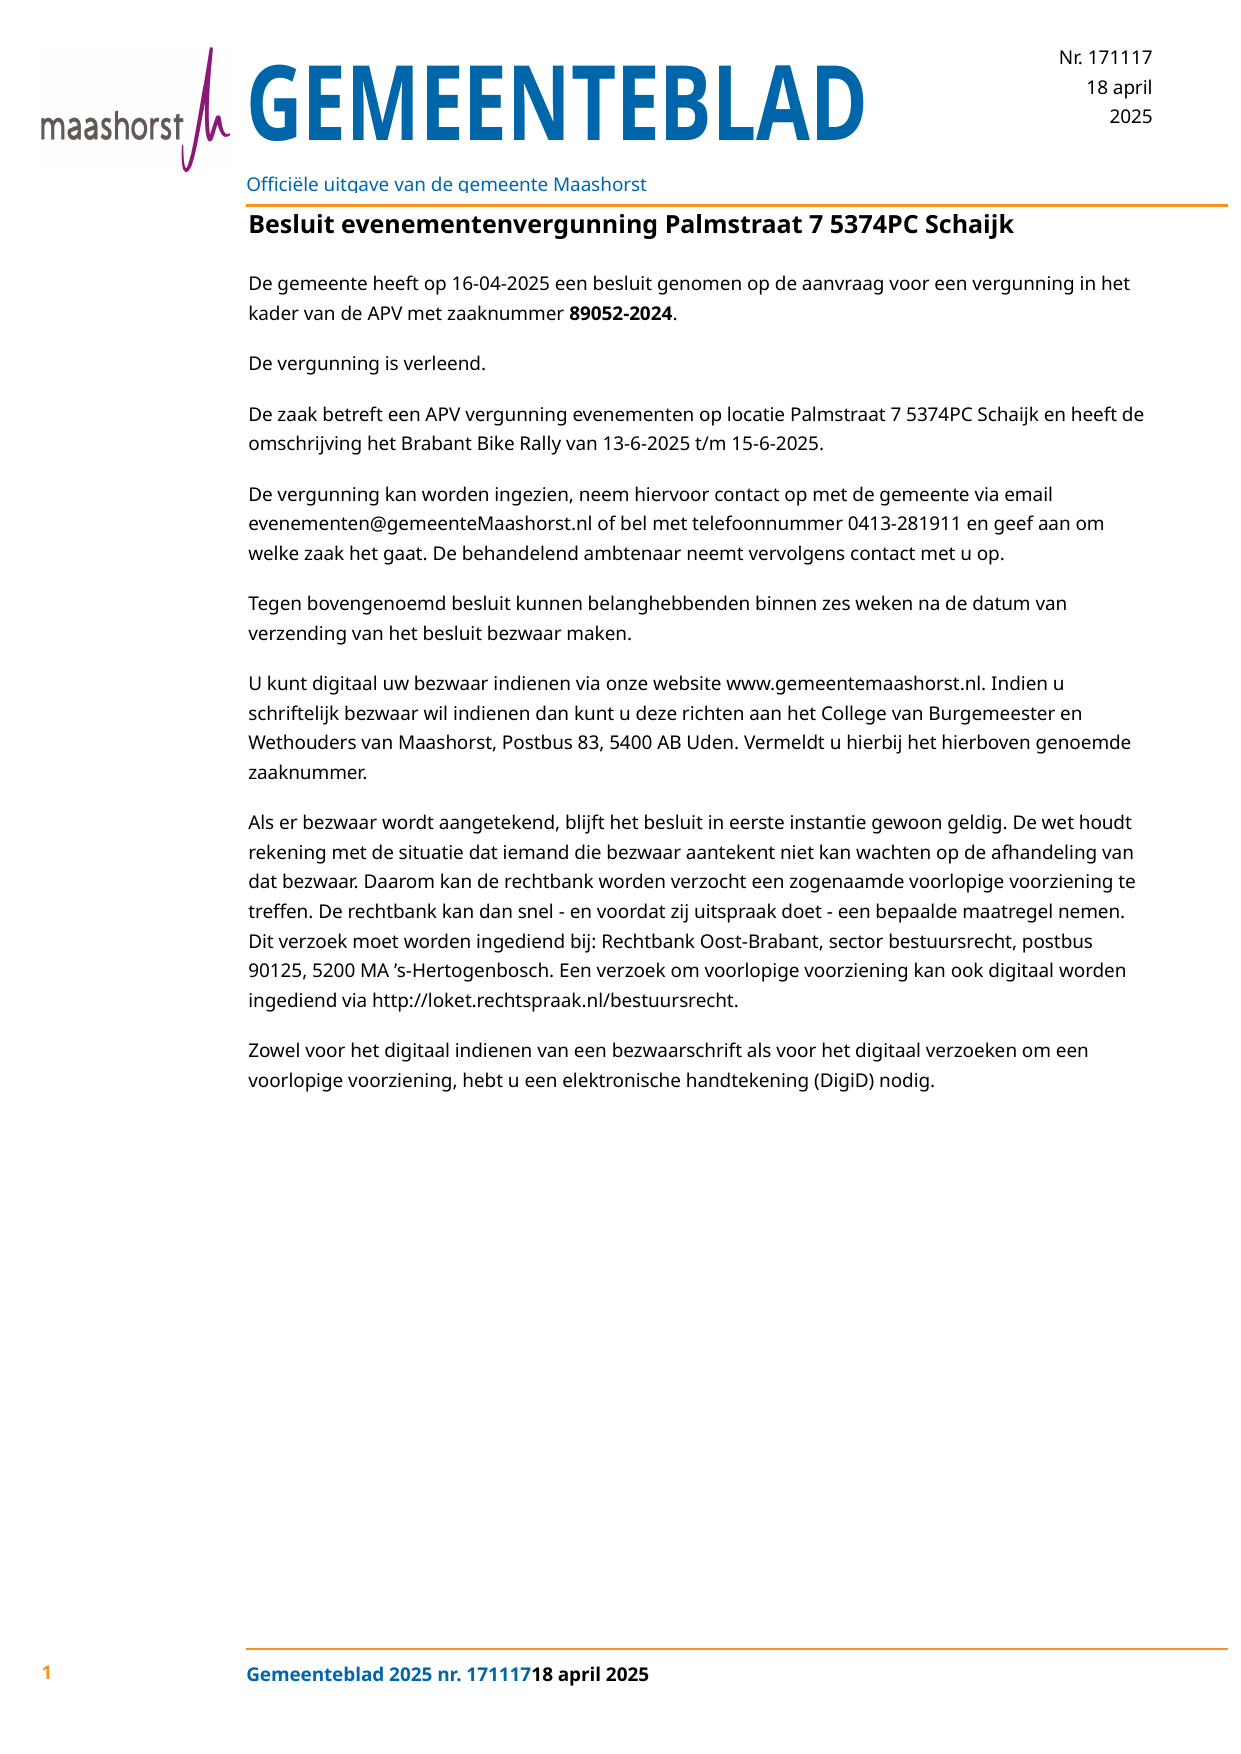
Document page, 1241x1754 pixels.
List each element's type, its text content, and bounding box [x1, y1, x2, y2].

text De vergunning is verleend. [248, 350, 1152, 376]
picture [41, 47, 231, 172]
text De gemeente heeft op 16-04-2025 een besluit genomen op de aanvraag voor een vergunning in het kader van de APV met zaaknummer 89052-2024. [248, 270, 1152, 326]
text Tegen bovengenoemd besluit kunnen belanghebbenden binnen zes weken na de datum van verzending van het besluit bezwaar maken. [248, 590, 1152, 646]
text U kunt digitaal uw bezwaar indienen via onze website www.gemeentemaashorst.nl. Indien u schriftelijk bezwaar wil indienen dan kunt u deze richten aan het College van Burgemeester en Wethouders van Maashorst, Postbus 83, 5400 AB Uden. Vermeldt u hierbij het hierboven genoemde zaaknummer. [248, 670, 1152, 785]
text Als er bezwaar wordt aangetekend, blijft het besluit in eerste instantie gewoon geldig. De wet houdt rekening met de situatie dat iemand die bezwaar aantekent niet kan wachten op de afhandeling van dat bezwaar. Daarom kan de rechtbank worden verzocht een zogenaamde voorlopige voorziening te treffen. De rechtbank kan dan snel - en voordat zij uitspraak doet - een bepaalde maatregel nemen. Dit verzoek moet worden ingediend bij: Rechtbank Oost-Brabant, sector bestuursrecht, postbus 90125, 5200 MA ’s-Hertogenbosch. Een verzoek om voorlopige voorziening kan ook digitaal worden ingediend via http://loket.rechtspraak.nl/bestuursrecht. [248, 809, 1152, 1013]
text De zaak betreft een APV vergunning evenementen op locatie Palmstraat 7 5374PC Schaijk en heeft de omschrijving het Brabant Bike Rally van 13-6-2025 t/m 15-6-2025. [248, 401, 1152, 456]
text De vergunning kan worden ingezien, neem hiervoor contact op met de gemeente via email evenementen@gemeenteMaashorst.nl of bel met telefoonnummer 0413-281911 en geef aan om welke zaak het gaat. De behandelend ambtenaar neemt vervolgens contact met u op. [248, 481, 1152, 566]
text Besluit evenementenvergunning Palmstraat 7 5374PC Schaijk [248, 207, 1152, 241]
text Zowel voor het digitaal indienen van een bezwaarschrift als voor het digitaal verzoeken om een voorlopige voorziening, hebt u een elektronische handtekening (DigiD) nodig. [248, 1037, 1152, 1093]
